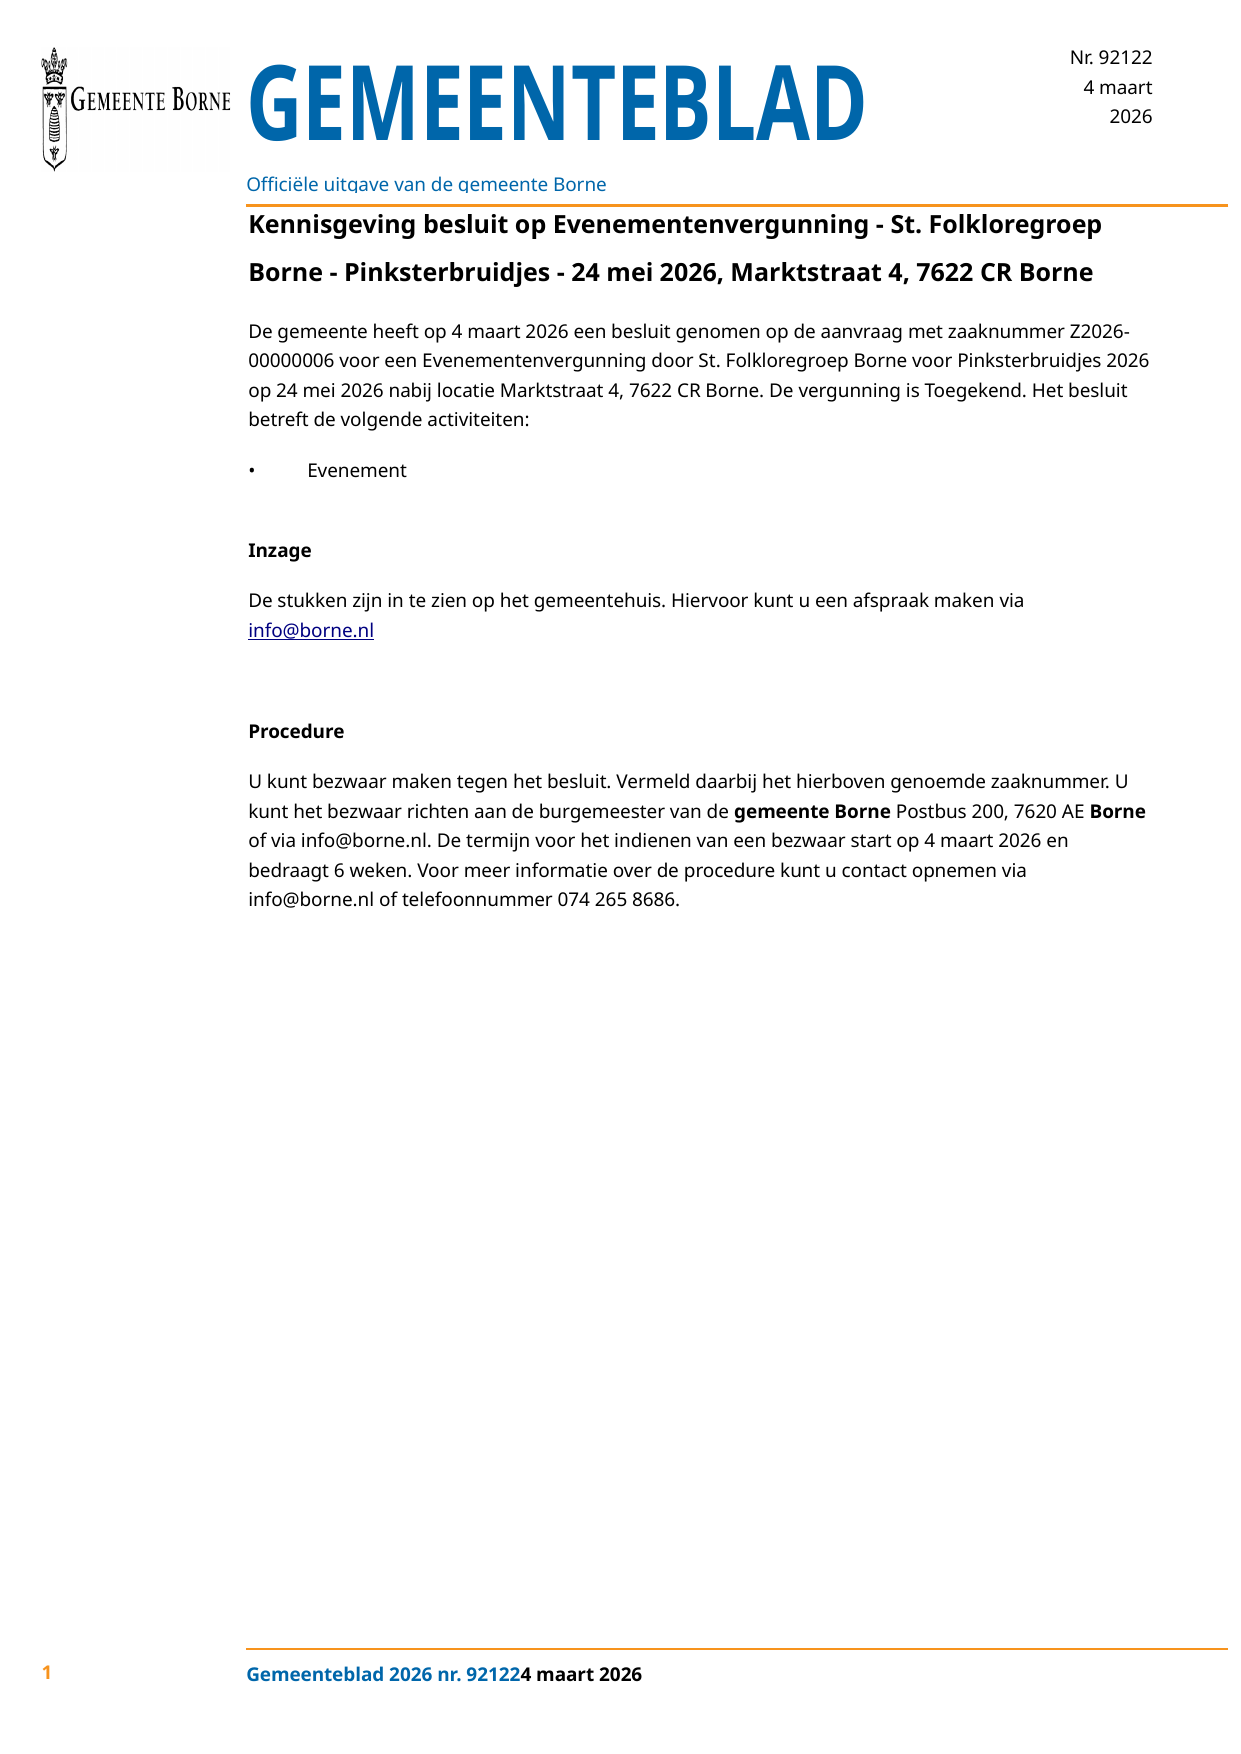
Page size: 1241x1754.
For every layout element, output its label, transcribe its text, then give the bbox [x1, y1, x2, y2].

text Procedure [248, 718, 1152, 744]
text Kennisgeving besluit op Evenementenvergunning - St. Folkloregroep Borne - Pinksterbruidjes - 24 mei 2026, Marktstraat 4, 7622 CR Borne [248, 207, 1152, 288]
list Evenement [248, 457, 1152, 483]
picture [41, 47, 231, 172]
text U kunt bezwaar maken tegen het besluit. Vermeld daarbij het hierboven genoemde zaaknummer. U kunt het bezwaar richten aan de burgemeester van de gemeente Borne Postbus 200, 7620 AE Borne of via info@borne.nl. De termijn voor het indienen van een bezwaar start op 4 maart 2026 en bedraagt 6 weken. Voor meer informatie over de procedure kunt u contact opnemen via info@borne.nl of telefoonnummer 074 265 8686. [248, 768, 1152, 912]
text De stukken zijn in te zien op het gemeentehuis. Hiervoor kunt u een afspraak maken via info@borne.nl [248, 587, 1152, 643]
text De gemeente heeft op 4 maart 2026 een besluit genomen op de aanvraag met zaaknummer Z2026-00000006 voor een Evenementenvergunning door St. Folkloregroep Borne voor Pinksterbruidjes 2026 op 24 mei 2026 nabij locatie Marktstraat 4, 7622 CR Borne. De vergunning is Toegekend. Het besluit betreft de volgende activiteiten: [248, 318, 1152, 432]
text Inzage [248, 537, 1152, 563]
